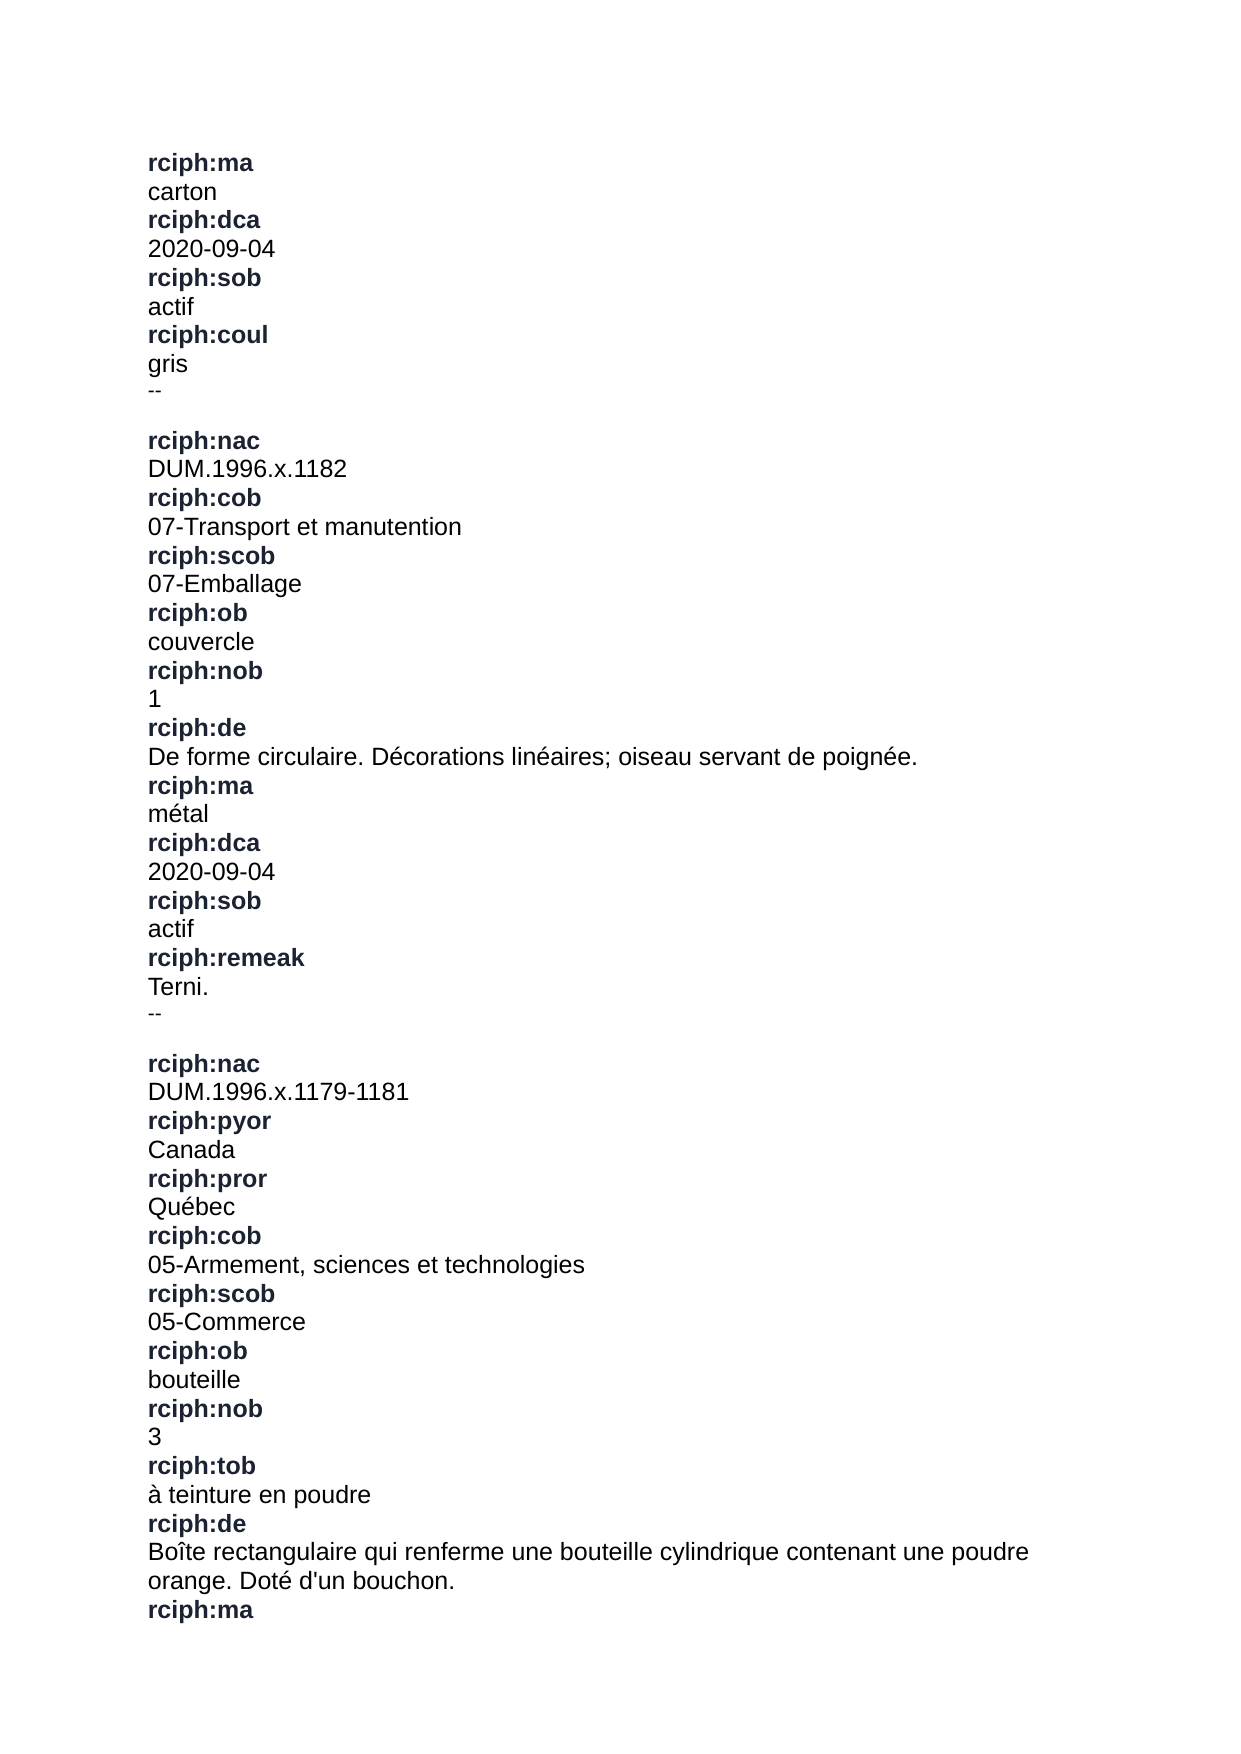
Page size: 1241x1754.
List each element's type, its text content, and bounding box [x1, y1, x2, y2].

text rciph:scob [148, 1278, 1092, 1307]
text rciph:coul [148, 320, 1092, 349]
text couvercle [148, 627, 1092, 656]
text rciph:de [148, 1508, 1092, 1537]
text 2020-09-04 [148, 234, 1092, 263]
text rciph:ma [148, 771, 1092, 799]
text -- [148, 378, 1092, 402]
text Canada [148, 1135, 1092, 1163]
text DUM.1996.x.1179-1181 [148, 1077, 1092, 1106]
text bouteille [148, 1365, 1092, 1393]
text rciph:nob [148, 656, 1092, 684]
text métal [148, 799, 1092, 828]
text carton [148, 176, 1092, 205]
text rciph:pyor [148, 1106, 1092, 1135]
text rciph:cob [148, 1221, 1092, 1250]
text rciph:nac [148, 426, 1092, 454]
text rciph:scob [148, 541, 1092, 569]
text rciph:dca [148, 205, 1092, 234]
text rciph:remeak [148, 943, 1092, 972]
text gris [148, 349, 1092, 378]
text Terni. [148, 972, 1092, 1001]
text actif [148, 291, 1092, 320]
text DUM.1996.x.1182 [148, 454, 1092, 483]
text 2020-09-04 [148, 857, 1092, 886]
text rciph:cob [148, 483, 1092, 512]
text à teinture en poudre [148, 1480, 1092, 1508]
text 05-Armement, sciences et technologies [148, 1250, 1092, 1278]
text -- [148, 1001, 1092, 1024]
text rciph:sob [148, 886, 1092, 914]
text 05-Commerce [148, 1307, 1092, 1336]
text 07-Emballage [148, 569, 1092, 598]
text rciph:pror [148, 1163, 1092, 1192]
text rciph:dca [148, 828, 1092, 857]
text Québec [148, 1192, 1092, 1221]
text rciph:ob [148, 598, 1092, 627]
text rciph:ma [148, 148, 1092, 176]
text 3 [148, 1422, 1092, 1451]
text rciph:nac [148, 1048, 1092, 1077]
text rciph:ma [148, 1595, 1092, 1623]
text 1 [148, 684, 1092, 713]
text rciph:tob [148, 1451, 1092, 1480]
text Boîte rectangulaire qui renferme une bouteille cylindrique contenant une poudre orange. Doté d'un bouchon. [148, 1537, 1092, 1595]
text rciph:nob [148, 1393, 1092, 1422]
text De forme circulaire. Décorations linéaires; oiseau servant de poignée. [148, 742, 1092, 771]
text rciph:de [148, 713, 1092, 742]
text 07-Transport et manutention [148, 512, 1092, 541]
text rciph:ob [148, 1336, 1092, 1365]
text rciph:sob [148, 263, 1092, 291]
text actif [148, 914, 1092, 943]
